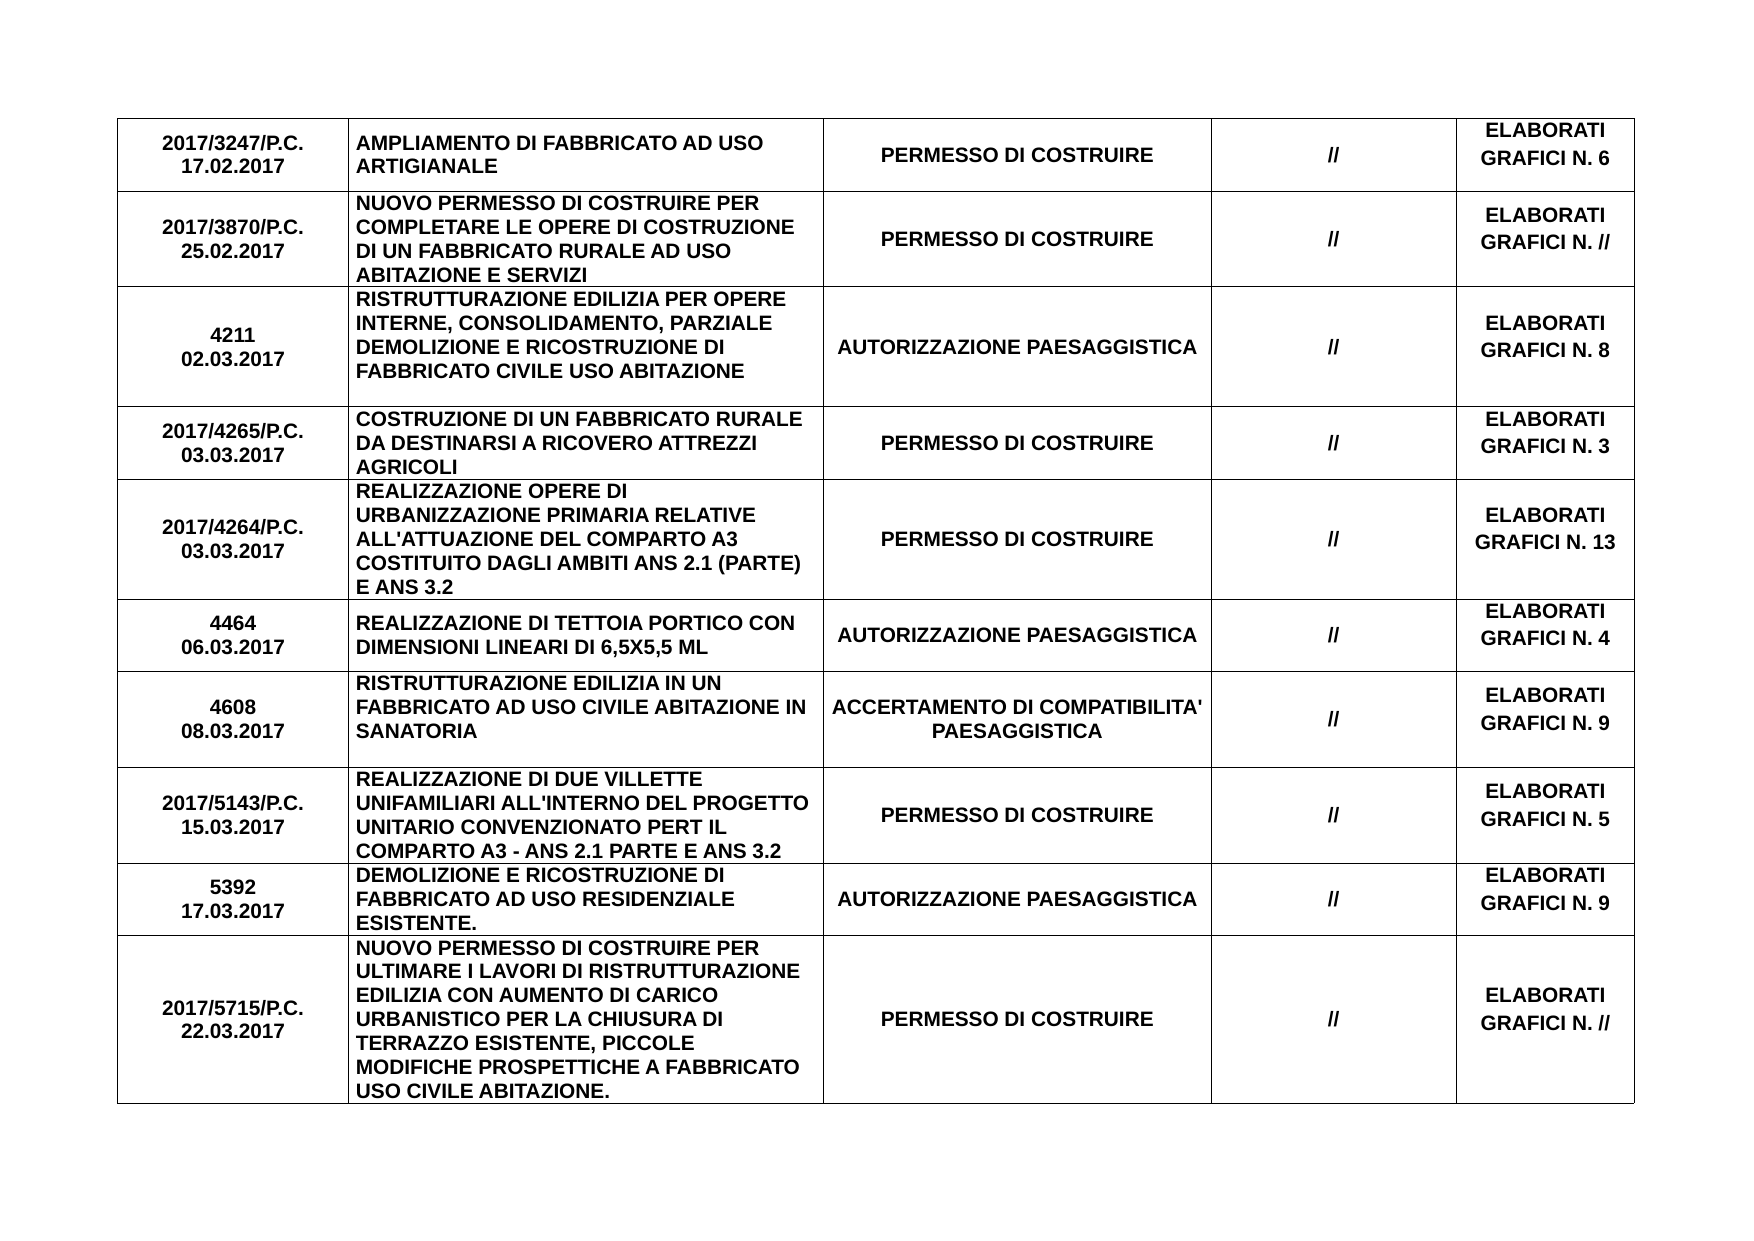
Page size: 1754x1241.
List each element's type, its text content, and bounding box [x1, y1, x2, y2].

table_cell ELABORATI GRAFICI N. 6 [1457, 119, 1634, 191]
table_cell // [1212, 119, 1456, 191]
table_cell RISTRUTTURAZIONE EDILIZIA IN UN FABBRICATO AD USO CIVILE ABITAZIONE IN SANATORIA [349, 672, 823, 767]
table_cell // [1212, 936, 1456, 1103]
table_cell 4608 08.03.2017 [118, 672, 348, 767]
table_cell ELABORATI GRAFICI N. // [1457, 936, 1634, 1103]
table_cell // [1212, 287, 1456, 406]
table_cell // [1212, 864, 1456, 935]
table_cell // [1212, 407, 1456, 479]
table_cell PERMESSO DI COSTRUIRE [824, 480, 1211, 599]
table_cell ACCERTAMENTO DI COMPATIBILITA' PAESAGGISTICA [824, 672, 1211, 767]
table_cell 2017/3870/P.C. 25.02.2017 [118, 192, 348, 286]
table_cell 2017/5143/P.C. 15.03.2017 [118, 768, 348, 863]
table_cell ELABORATI GRAFICI N. 3 [1457, 407, 1634, 479]
table_cell NUOVO PERMESSO DI COSTRUIRE PER ULTIMARE I LAVORI DI RISTRUTTURAZIONE EDILIZIA CON AUMENTO DI CARICO URBANISTICO PER LA CHIUSURA DI TERRAZZO ESISTENTE, PICCOLE MODIFICHE PROSPETTICHE A FABBRICATO USO CIVILE ABITAZIONE. [349, 936, 823, 1103]
table_cell 4464 06.03.2017 [118, 600, 348, 671]
table_cell AUTORIZZAZIONE PAESAGGISTICA [824, 287, 1211, 406]
table_cell AUTORIZZAZIONE PAESAGGISTICA [824, 864, 1211, 935]
table_cell PERMESSO DI COSTRUIRE [824, 936, 1211, 1103]
table_cell ELABORATI GRAFICI N. 9 [1457, 672, 1634, 767]
table_cell 2017/5715/P.C. 22.03.2017 [118, 936, 348, 1103]
table_cell PERMESSO DI COSTRUIRE [824, 119, 1211, 191]
table_cell 2017/4265/P.C. 03.03.2017 [118, 407, 348, 479]
table_cell // [1212, 600, 1456, 671]
table_cell REALIZZAZIONE OPERE DI URBANIZZAZIONE PRIMARIA RELATIVE ALL'ATTUAZIONE DEL COMPARTO A3 COSTITUITO DAGLI AMBITI ANS 2.1 (PARTE) E ANS 3.2 [349, 480, 823, 599]
table_cell AUTORIZZAZIONE PAESAGGISTICA [824, 600, 1211, 671]
table_cell ELABORATI GRAFICI N. 9 [1457, 864, 1634, 935]
table_cell ELABORATI GRAFICI N. 13 [1457, 480, 1634, 599]
table_cell 4211 02.03.2017 [118, 287, 348, 406]
table_cell AMPLIAMENTO DI FABBRICATO AD USO ARTIGIANALE [349, 119, 823, 191]
table_cell DEMOLIZIONE E RICOSTRUZIONE DI FABBRICATO AD USO RESIDENZIALE ESISTENTE. [349, 864, 823, 935]
table_cell 2017/3247/P.C. 17.02.2017 [118, 119, 348, 191]
table_cell REALIZZAZIONE DI DUE VILLETTE UNIFAMILIARI ALL'INTERNO DEL PROGETTO UNITARIO CONVENZIONATO PERT IL COMPARTO A3 - ANS 2.1 PARTE E ANS 3.2 [349, 768, 823, 863]
table_cell PERMESSO DI COSTRUIRE [824, 192, 1211, 286]
table_cell RISTRUTTURAZIONE EDILIZIA PER OPERE INTERNE, CONSOLIDAMENTO, PARZIALE DEMOLIZIONE E RICOSTRUZIONE DI FABBRICATO CIVILE USO ABITAZIONE [349, 287, 823, 406]
table_cell 2017/4264/P.C. 03.03.2017 [118, 480, 348, 599]
table_cell ELABORATI GRAFICI N. 8 [1457, 287, 1634, 406]
table_cell PERMESSO DI COSTRUIRE [824, 407, 1211, 479]
table_cell 5392 17.03.2017 [118, 864, 348, 935]
table_cell // [1212, 768, 1456, 863]
table_cell ELABORATI GRAFICI N. // [1457, 192, 1634, 286]
table_cell NUOVO PERMESSO DI COSTRUIRE PER COMPLETARE LE OPERE DI COSTRUZIONE DI UN FABBRICATO RURALE AD USO ABITAZIONE E SERVIZI [349, 192, 823, 286]
table_cell ELABORATI GRAFICI N. 5 [1457, 768, 1634, 863]
table_cell // [1212, 480, 1456, 599]
table_cell // [1212, 672, 1456, 767]
table_cell // [1212, 192, 1456, 286]
table_cell PERMESSO DI COSTRUIRE [824, 768, 1211, 863]
table_cell REALIZZAZIONE DI TETTOIA PORTICO CON DIMENSIONI LINEARI DI 6,5X5,5 ML [349, 600, 823, 671]
table_cell COSTRUZIONE DI UN FABBRICATO RURALE DA DESTINARSI A RICOVERO ATTREZZI AGRICOLI [349, 407, 823, 479]
table_cell ELABORATI GRAFICI N. 4 [1457, 600, 1634, 671]
